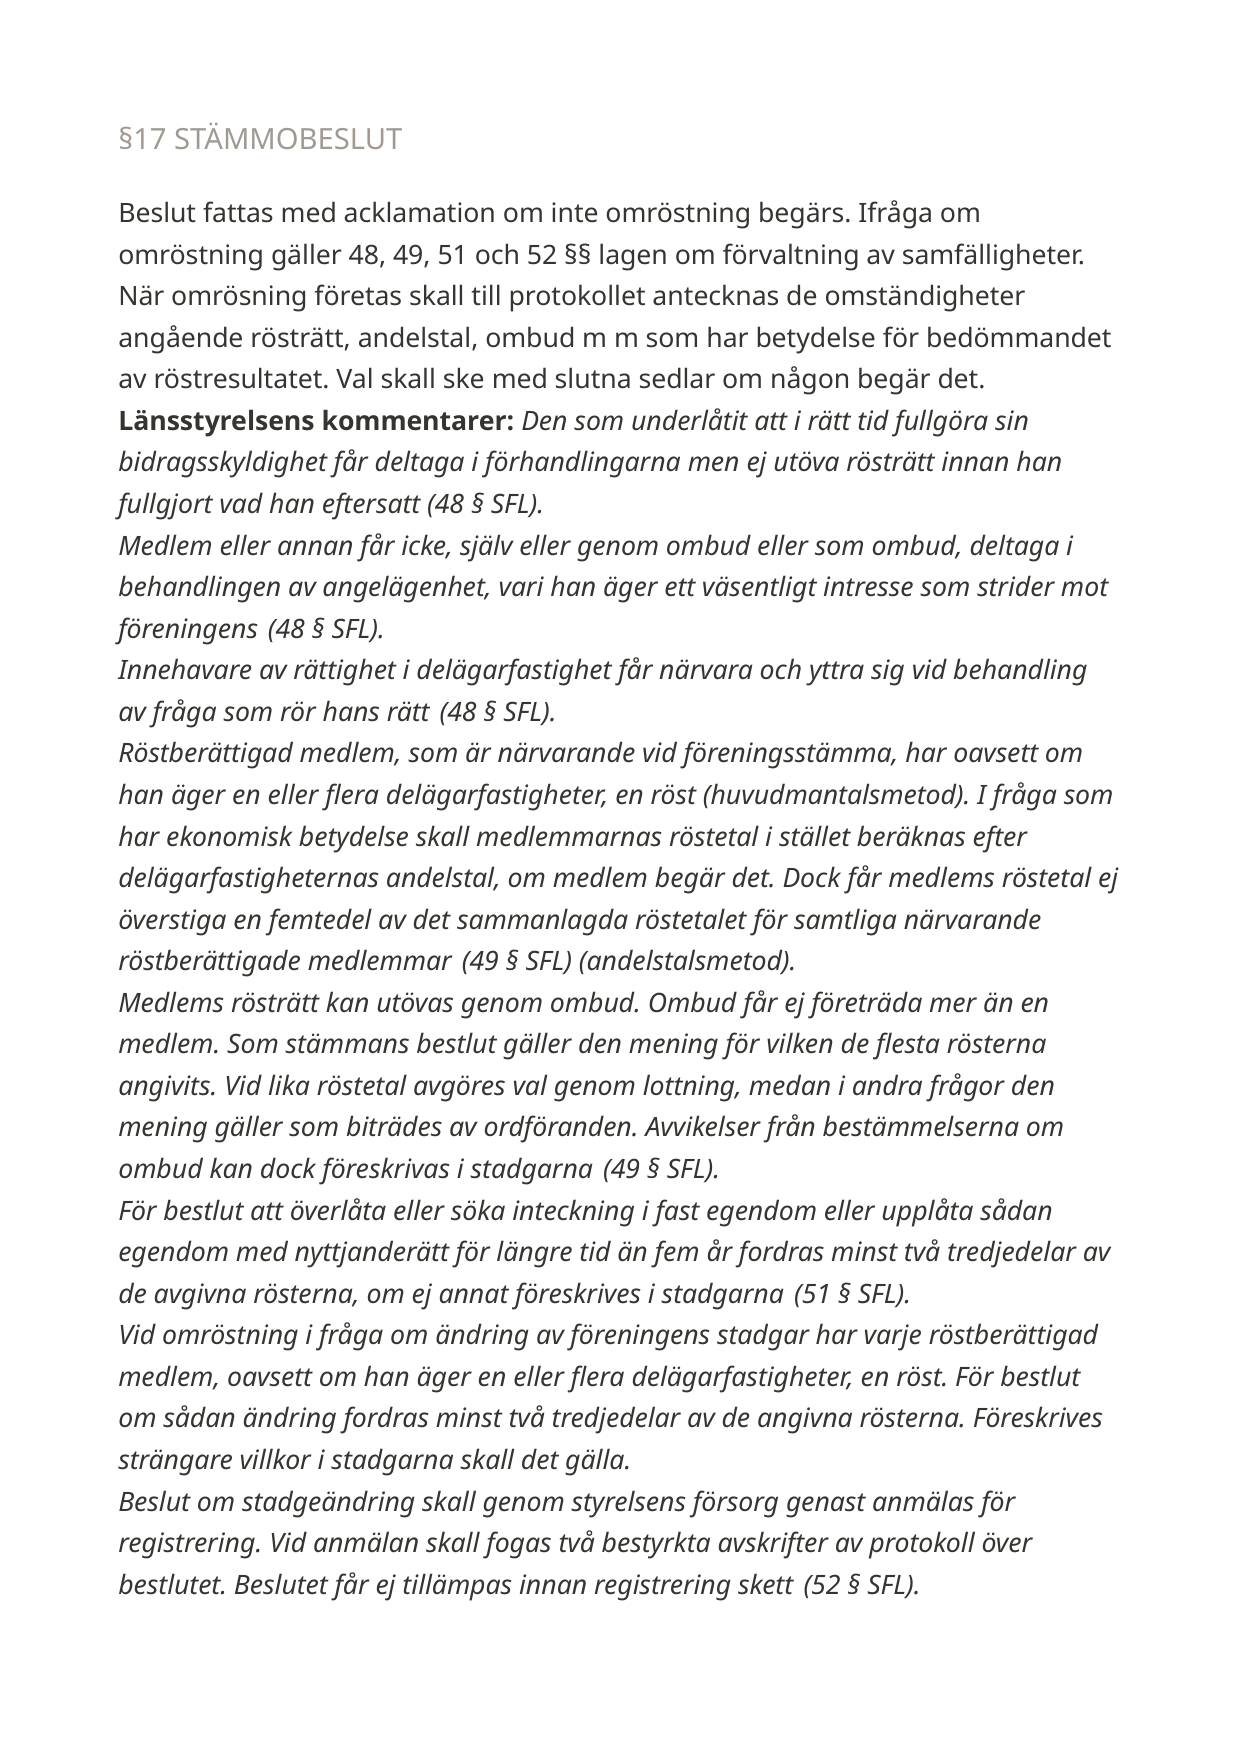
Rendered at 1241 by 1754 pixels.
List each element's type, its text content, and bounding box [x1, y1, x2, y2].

text För bestlut att överlåta eller söka inteckning i fast egendom eller upplåta sådan egendom med nyttjanderätt för längre tid än fem år fordras minst två tredjedelar av de avgivna rösterna, om ej annat föreskrives i stadgarna (51 § SFL). [118, 1192, 1122, 1311]
text Medlem eller annan får icke, själv eller genom ombud eller som ombud, deltaga i behandlingen av angelägenhet, vari han äger ett väsentligt intresse som strider mot föreningens (48 § SFL). [118, 527, 1122, 646]
text Beslut fattas med acklamation om inte omröstning begärs. Ifråga om omröstning gäller 48, 49, 51 och 52 §§ lagen om förvaltning av samfälligheter. När omrösning företas skall till protokollet antecknas de omständigheter angående rösträtt, andelstal, ombud m m som har betydelse för bedömmandet av röstresultatet. Val skall ske med slutna sedlar om någon begär det. [118, 194, 1122, 396]
subtitle §17 STÄMMOBESLUT [118, 118, 1122, 158]
text Innehavare av rättighet i delägarfastighet får närvara och yttra sig vid behandling av fråga som rör hans rätt (48 § SFL). [118, 651, 1122, 729]
text Länsstyrelsens kommentarer: Den som underlåtit att i rätt tid fullgöra sin bidragsskyldighet får deltaga i förhandlingarna men ej utöva rösträtt innan han fullgjort vad han eftersatt (48 § SFL). [118, 402, 1122, 521]
text Vid omröstning i fråga om ändring av föreningens stadgar har varje röstberättigad medlem, oavsett om han äger en eller flera delägarfastigheter, en röst. För bestlut om sådan ändring fordras minst två tredjedelar av de angivna rösterna. Föreskrives strängare villkor i stadgarna skall det gälla. [118, 1316, 1122, 1477]
text Röstberättigad medlem, som är närvarande vid föreningsstämma, har oavsett om han äger en eller flera delägarfastigheter, en röst (huvudmantalsmetod). I fråga som har ekonomisk betydelse skall medlemmarnas röstetal i stället beräknas efter delägarfastigheternas andelstal, om medlem begär det. Dock får medlems röstetal ej överstiga en femtedel av det sammanlagda röstetalet för samtliga närvarande röstberättigade medlemmar (49 § SFL) (andelstalsmetod). [118, 734, 1122, 978]
text Medlems rösträtt kan utövas genom ombud. Ombud får ej företräda mer än en medlem. Som stämmans bestlut gäller den mening för vilken de flesta rösterna angivits. Vid lika röstetal avgöres val genom lottning, medan i andra frågor den mening gäller som biträdes av ordföranden. Avvikelser från bestämmelserna om ombud kan dock föreskrivas i stadgarna (49 § SFL). [118, 984, 1122, 1186]
text Beslut om stadgeändring skall genom styrelsens försorg genast anmälas för registrering. Vid anmälan skall fogas två bestyrkta avskrifter av protokoll över bestlutet. Beslutet får ej tillämpas innan registrering skett (52 § SFL). [118, 1482, 1122, 1602]
